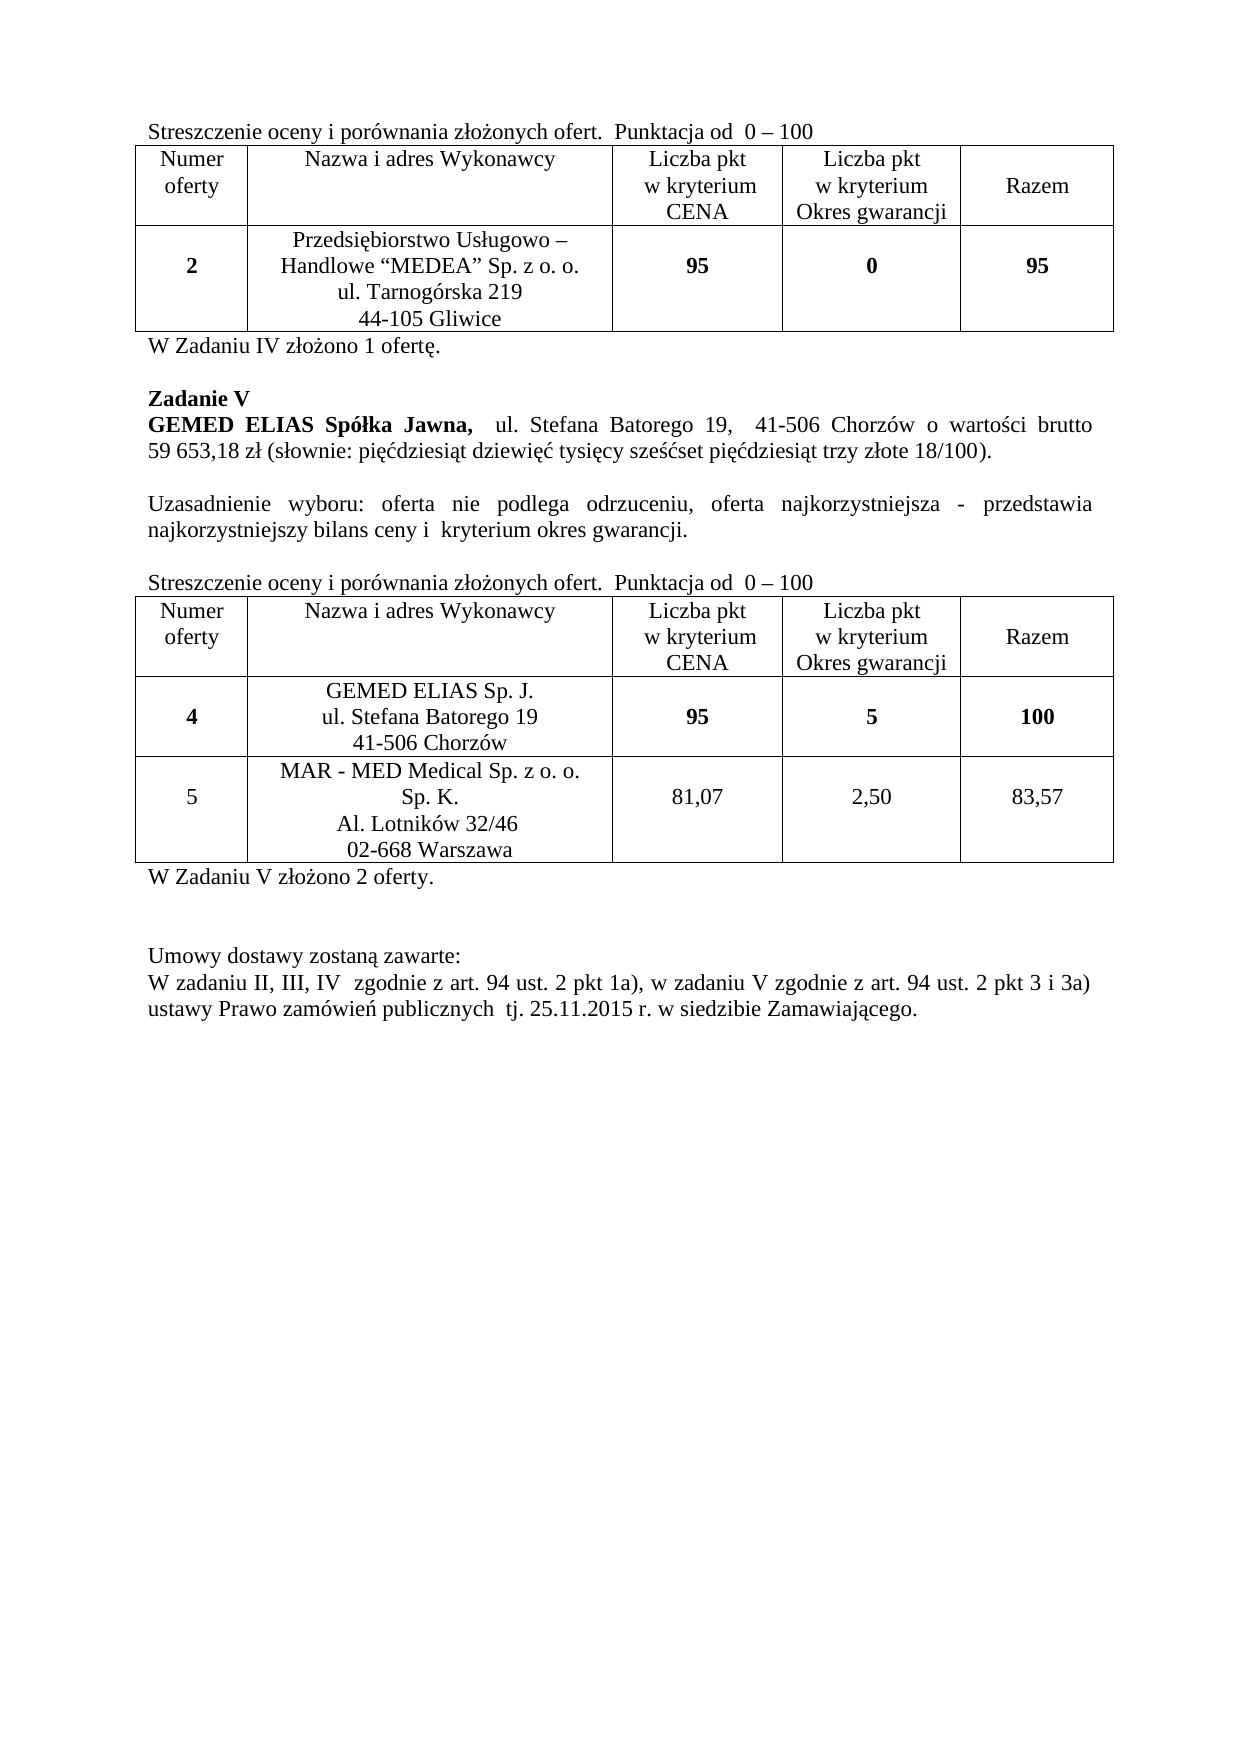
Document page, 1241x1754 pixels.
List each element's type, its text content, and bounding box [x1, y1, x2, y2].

table_header Liczba pkt w kryterium Okres gwarancji [783, 597, 960, 676]
table_header Numer oferty [136, 146, 247, 224]
table_cell 95 [613, 226, 782, 331]
table_header Razem [961, 146, 1113, 224]
table_cell 2 [136, 226, 247, 331]
table_cell 100 [961, 677, 1113, 756]
table_header Razem [961, 597, 1113, 676]
text Streszczenie oceny i porównania złożonych ofert. Punktacja od 0 – 100 [148, 118, 1093, 144]
table_header Liczba pkt w kryterium CENA [613, 597, 782, 676]
text W Zadaniu IV złożono 1 ofertę. [148, 332, 1093, 358]
table_header Liczba pkt w kryterium Okres gwarancji [783, 146, 960, 224]
table_cell GEMED ELIAS Sp. J. ul. Stefana Batorego 19 41-506 Chorzów [248, 677, 612, 756]
table_cell 95 [613, 677, 782, 756]
text Umowy dostawy zostaną zawarte: [148, 942, 1093, 969]
table_cell 2,50 [783, 757, 960, 862]
table_cell 81,07 [613, 757, 782, 862]
table_cell Przedsiębiorstwo Usługowo – Handlowe “MEDEA” Sp. z o. o. ul. Tarnogórska 219 44-105 Gliwice [248, 226, 612, 331]
table_header Nazwa i adres Wykonawcy [248, 146, 612, 224]
text Uzasadnienie wyboru: oferta nie podlega odrzuceniu, oferta najkorzystniejsza - przedstawia najkorzystniejszy bilans ceny i kryterium okres gwarancji. [148, 490, 1093, 543]
table_cell 5 [136, 757, 247, 862]
table_cell 5 [783, 677, 960, 756]
table_header Numer oferty [136, 597, 247, 676]
text Zadanie V [148, 385, 1093, 411]
text W Zadaniu V złożono 2 oferty. [148, 863, 1093, 890]
text Streszczenie oceny i porównania złożonych ofert. Punktacja od 0 – 100 [148, 569, 1093, 596]
table_cell MAR - MED Medical Sp. z o. o. Sp. K. Al. Lotników 32/46 02-668 Warszawa [248, 757, 612, 862]
text GEMED ELIAS Spółka Jawna, ul. Stefana Batorego 19, 41-506 Chorzów o wartości brutto 59 653,18 zł (słownie: pięćdziesiąt dziewięć tysięcy sześćset pięćdziesiąt trzy złote 18/100). [148, 411, 1093, 464]
table_cell 4 [136, 677, 247, 756]
table_cell 95 [961, 226, 1113, 331]
table_cell 0 [783, 226, 960, 331]
table_cell 83,57 [961, 757, 1113, 862]
text W zadaniu II, III, IV zgodnie z art. 94 ust. 2 pkt 1a), w zadaniu V zgodnie z art. 94 ust. 2 pkt 3 i 3a) ustawy Prawo zamówień publicznych tj. 25.11.2015 r. w siedzibie Zamawiającego. [148, 969, 1093, 1021]
table_header Liczba pkt w kryterium CENA [613, 146, 782, 224]
table_header Nazwa i adres Wykonawcy [248, 597, 612, 676]
